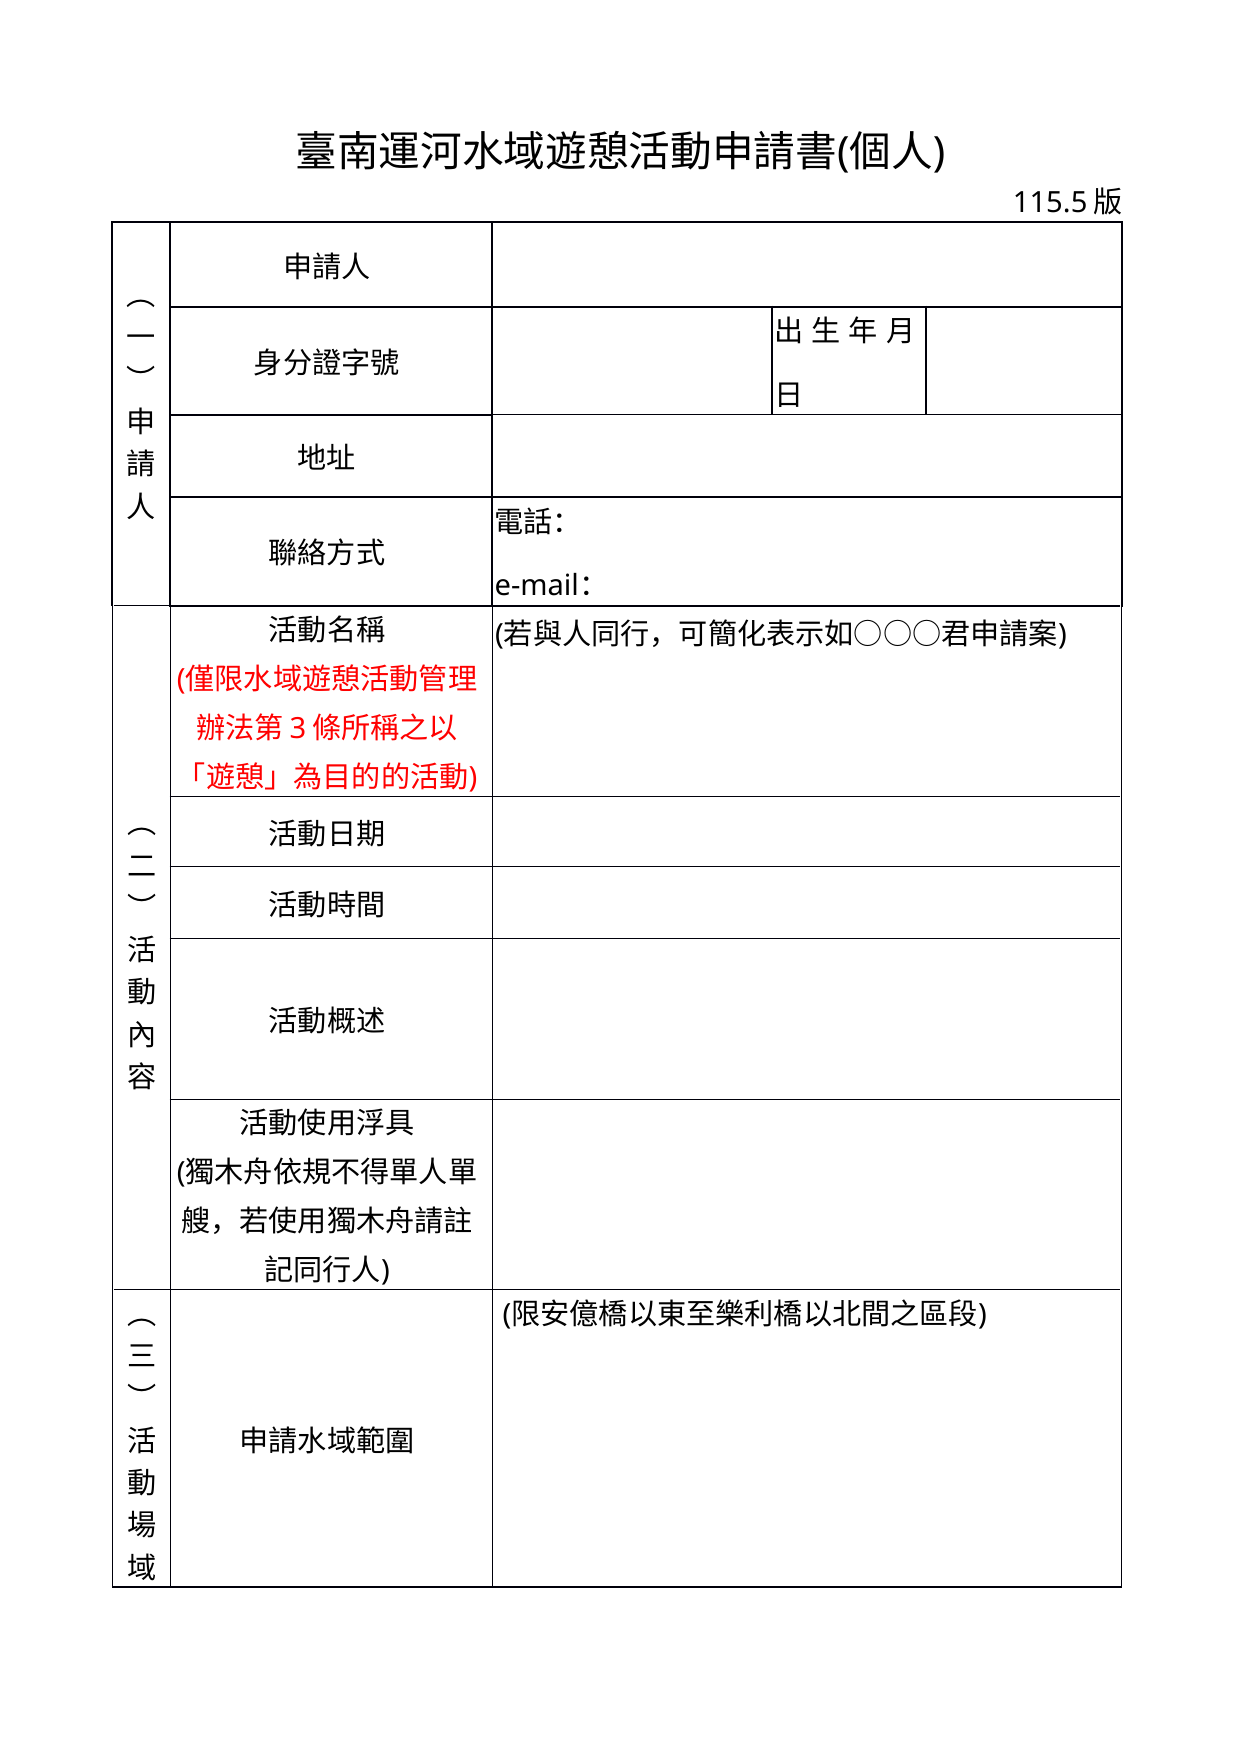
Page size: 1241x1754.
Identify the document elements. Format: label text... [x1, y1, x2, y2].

table_cell ︵二︶活動內容 [113, 606, 170, 1289]
table_cell ︵三︶活動場域 [147, 1290, 170, 1586]
table_cell ︵三︶活動場域 [113, 1290, 127, 1586]
table_cell [493, 796, 1121, 866]
table_cell 活動使用浮具 (獨木舟依規不得單人單艘，若使用獨木舟請註記同行人) [481, 1100, 492, 1289]
table_cell 活動概述 [171, 939, 492, 1099]
table_header 申請人 [171, 223, 491, 306]
table_cell 申請水域範圍 [171, 1290, 492, 1586]
table_cell [493, 415, 1121, 496]
table_cell (若與人同行，可簡化表示如○○○君申請案) [493, 605, 1121, 796]
table_cell 聯絡方式 [171, 498, 491, 604]
table_header ︵一︶申請人 [113, 223, 169, 604]
table_cell [493, 866, 1121, 938]
table_cell [493, 938, 1121, 1099]
table_cell 電話： e-mail： [1110, 498, 1121, 604]
table_cell 活動日期 [171, 797, 492, 866]
table_cell 出生年月日 [915, 308, 925, 413]
table_cell 地址 [171, 416, 491, 496]
table_header [493, 223, 1121, 306]
table_cell [493, 308, 771, 413]
table_cell [927, 308, 1121, 413]
text 臺南運河水域遊憩活動申請書(個人) [118, 118, 1122, 179]
table_cell 活動名稱 (僅限水域遊憩活動管理辦法第3條所稱之以「遊憩」為目的的活動) [481, 607, 492, 796]
table_cell [493, 1099, 1121, 1289]
table_cell (限安億橋以東至樂利橋以北間之區段) [493, 1289, 1121, 1586]
table_cell 身分證字號 [171, 308, 491, 413]
table_cell 活動時間 [171, 867, 492, 938]
text 115.5版 [156, 179, 1122, 221]
